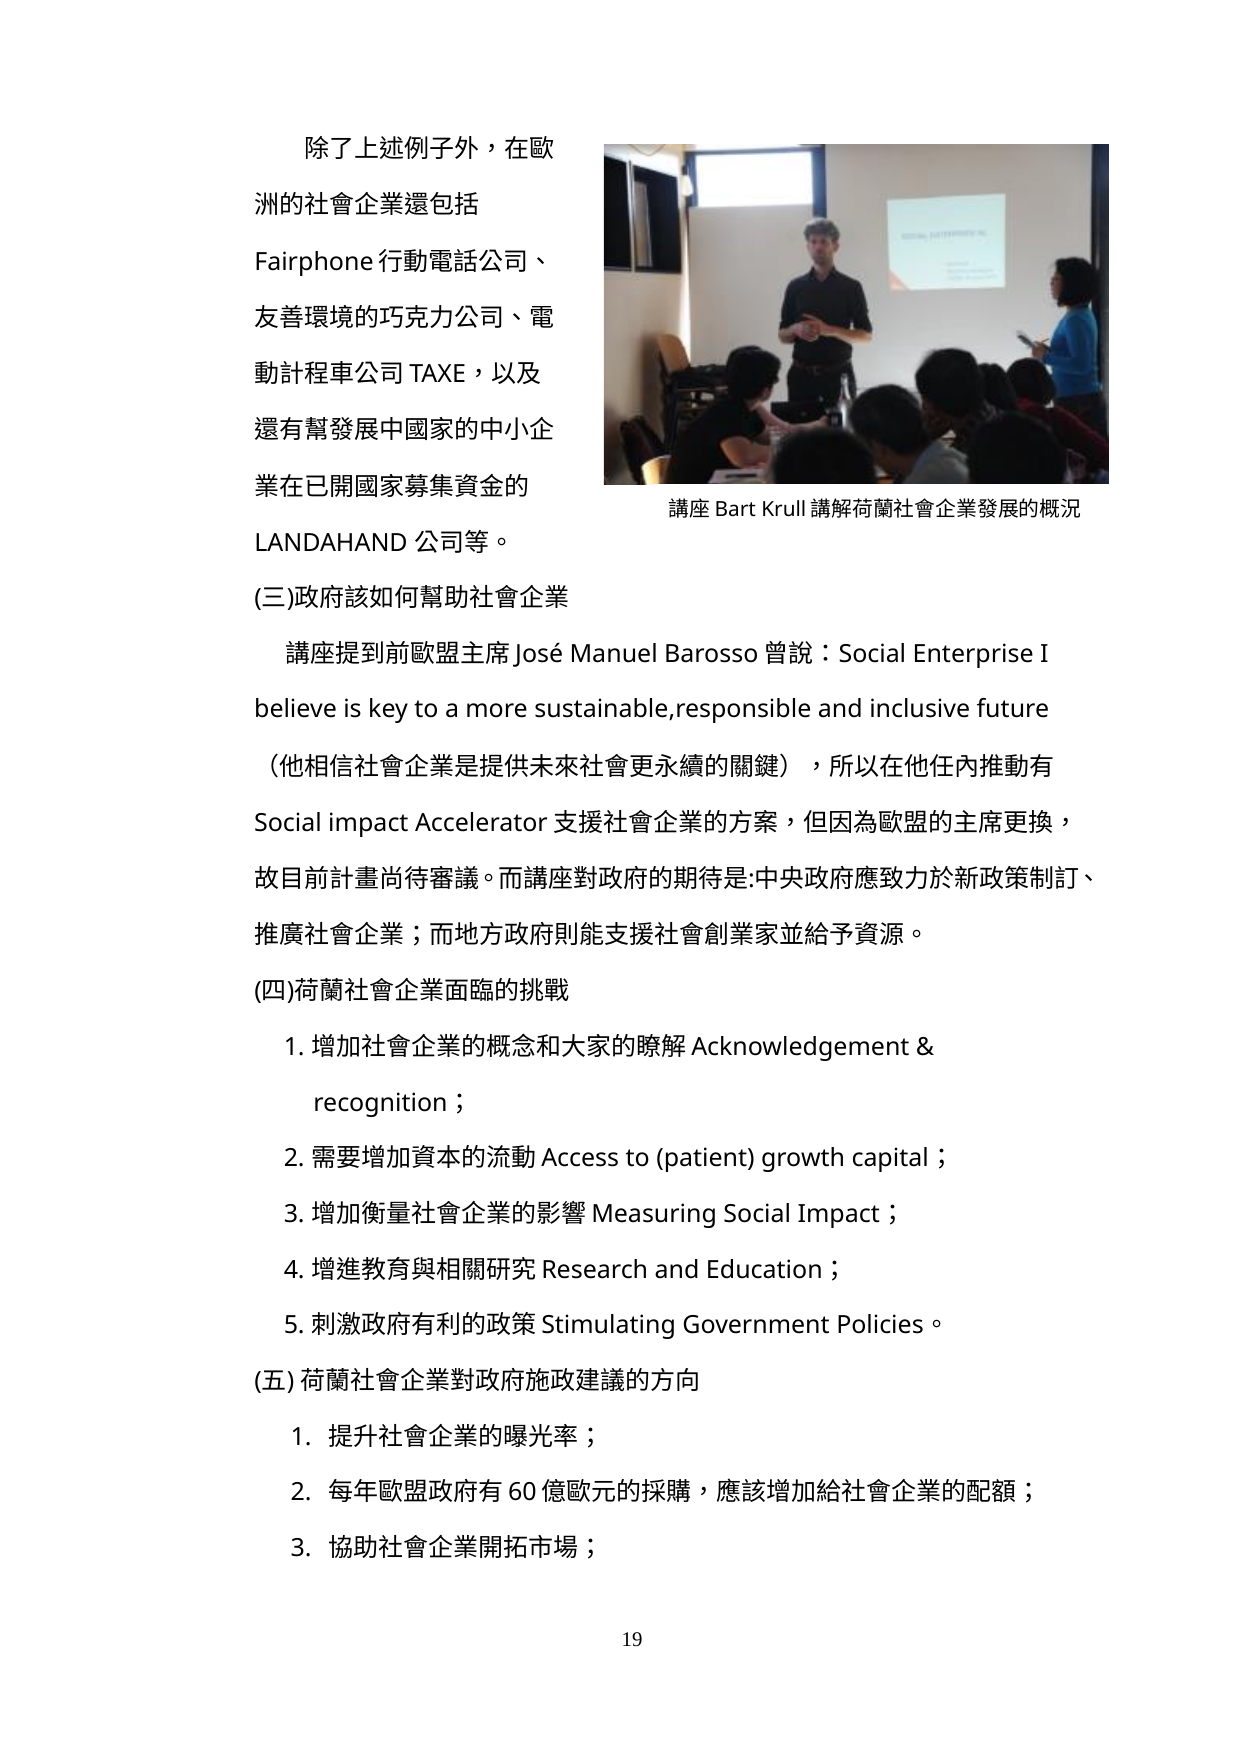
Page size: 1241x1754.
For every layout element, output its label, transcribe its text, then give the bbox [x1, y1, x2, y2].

text (五) 荷蘭社會企業對政府施政建議的方向 [254, 1360, 1098, 1397]
list 提升社會企業的曝光率； [290, 1415, 1098, 1453]
text 3. 增加衡量社會企業的影響Measuring Social Impact； [283, 1193, 1098, 1230]
text 講座提到前歐盟主席José Manuel Barosso曾說：Social Enterprise I believe is key to a more sustainable,responsible and inclusive future（他相信社會企業是提供未來社會更永續的關鍵），所以在他任內推動有Social impact Accelerator支援社會企業的方案，但因為歐盟的主席更換，故目前計畫尚待審議。而講座對政府的期待是:中央政府應致力於新政策制訂、推廣社會企業；而地方政府則能支援社會創業家並給予資源。 [216, 633, 1098, 952]
text 2. 需要增加資本的流動Access to (patient) growth capital； [283, 1137, 1098, 1175]
text 講座Bart Krull講解荷蘭社會企業發展的概況 [668, 492, 1099, 522]
list 每年歐盟政府有60億歐元的採購，應該增加給社會企業的配額； [290, 1471, 1098, 1508]
text 5. 刺激政府有利的政策Stimulating Government Policies。 [283, 1304, 1098, 1342]
picture [603, 144, 1109, 485]
text 1. 增加社會企業的概念和大家的瞭解Acknowledgement & recognition； [283, 1025, 1098, 1119]
text (三)政府該如何幫助社會企業 [254, 577, 1098, 615]
list 協助社會企業開拓市場； [290, 1527, 1098, 1564]
text 4. 增進教育與相關研究Research and Education； [283, 1248, 1098, 1286]
text (四)荷蘭社會企業面臨的挑戰 [254, 970, 1098, 1007]
text 除了上述例子外，在歐洲的社會企業還包括Fairphone行動電話公司、友善環境的巧克力公司、電動計程車公司TAXE，以及還有幫發展中國家的中小企業在已開國家募集資金的LANDAHAND 公司等。 [254, 128, 1114, 559]
